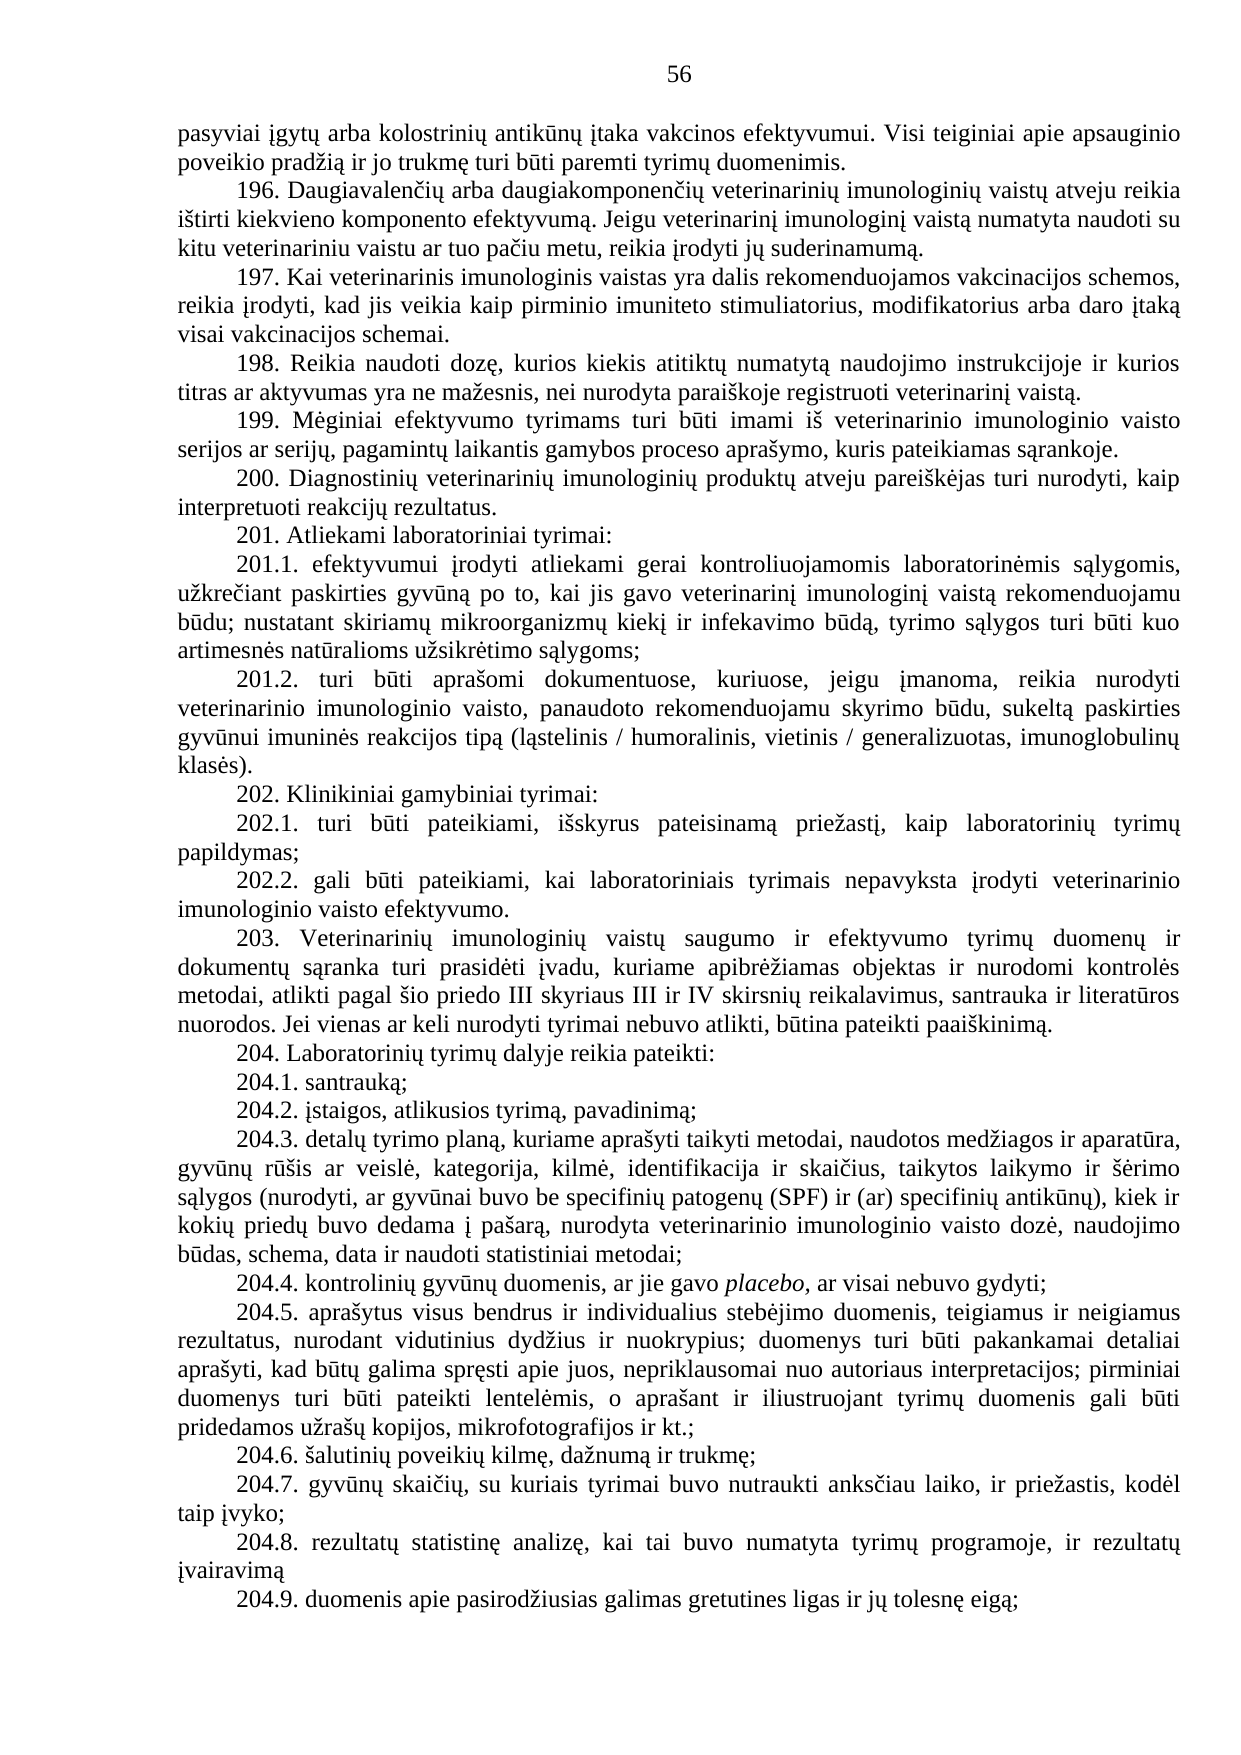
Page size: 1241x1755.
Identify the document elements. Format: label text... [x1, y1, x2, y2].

text 204.1. santrauką; [177, 1067, 1181, 1096]
text 204.5. aprašytus visus bendrus ir individualius stebėjimo duomenis, teigiamus ir neigiamus rezultatus, nurodant vidutinius dydžius ir nuokrypius; duomenys turi būti pakankamai detaliai aprašyti, kad būtų galima spręsti apie juos, nepriklausomai nuo autoriaus interpretacijos; pirminiai duomenys turi būti pateikti lentelėmis, o aprašant ir iliustruojant tyrimų duomenis gali būti pridedamos užrašų kopijos, mikrofotografijos ir kt.; [177, 1297, 1181, 1441]
text pasyviai įgytų arba kolostrinių antikūnų įtaka vakcinos efektyvumui. Visi teiginiai apie apsauginio poveikio pradžią ir jo trukmę turi būti paremti tyrimų duomenimis. [177, 118, 1181, 176]
text 201.1. efektyvumui įrodyti atliekami gerai kontroliuojamomis laboratorinėmis sąlygomis, užkrečiant paskirties gyvūną po to, kai jis gavo veterinarinį imunologinį vaistą rekomenduojamu būdu; nustatant skiriamų mikroorganizmų kiekį ir infekavimo būdą, tyrimo sąlygos turi būti kuo artimesnės natūralioms užsikrėtimo sąlygoms; [177, 549, 1181, 664]
text 204. Laboratorinių tyrimų dalyje reikia pateikti: [177, 1038, 1181, 1067]
text 202. Klinikiniai gamybiniai tyrimai: [177, 779, 1181, 808]
text 204.2. įstaigos, atlikusios tyrimą, pavadinimą; [177, 1096, 1181, 1124]
text 204.6. šalutinių poveikių kilmę, dažnumą ir trukmę; [177, 1441, 1181, 1469]
text 201.2. turi būti aprašomi dokumentuose, kuriuose, jeigu įmanoma, reikia nurodyti veterinarinio imunologinio vaisto, panaudoto rekomenduojamu skyrimo būdu, sukeltą paskirties gyvūnui imuninės reakcijos tipą (ląstelinis / humoralinis, vietinis / generalizuotas, imunoglobulinų klasės). [177, 664, 1181, 779]
text 204.7. gyvūnų skaičių, su kuriais tyrimai buvo nutraukti anksčiau laiko, ir priežastis, kodėl taip įvyko; [177, 1469, 1181, 1527]
text 204.8. rezultatų statistinę analizę, kai tai buvo numatyta tyrimų programoje, ir rezultatų įvairavimą [177, 1527, 1181, 1584]
text 197. Kai veterinarinis imunologinis vaistas yra dalis rekomenduojamos vakcinacijos schemos, reikia įrodyti, kad jis veikia kaip pirminio imuniteto stimuliatorius, modifikatorius arba daro įtaką visai vakcinacijos schemai. [177, 262, 1181, 348]
text 202.2. gali būti pateikiami, kai laboratoriniais tyrimais nepavyksta įrodyti veterinarinio imunologinio vaisto efektyvumo. [177, 866, 1181, 923]
text 200. Diagnostinių veterinarinių imunologinių produktų atveju pareiškėjas turi nurodyti, kaip interpretuoti reakcijų rezultatus. [177, 463, 1181, 521]
text 199. Mėginiai efektyvumo tyrimams turi būti imami iš veterinarinio imunologinio vaisto serijos ar serijų, pagamintų laikantis gamybos proceso aprašymo, kuris pateikiamas sąrankoje. [177, 406, 1181, 463]
text 198. Reikia naudoti dozę, kurios kiekis atitiktų numatytą naudojimo instrukcijoje ir kurios titras ar aktyvumas yra ne mažesnis, nei nurodyta paraiškoje registruoti veterinarinį vaistą. [177, 348, 1181, 406]
text 202.1. turi būti pateikiami, išskyrus pateisinamą priežastį, kaip laboratorinių tyrimų papildymas; [177, 808, 1181, 866]
text 196. Daugiavalenčių arba daugiakomponenčių veterinarinių imunologinių vaistų atveju reikia ištirti kiekvieno komponento efektyvumą. Jeigu veterinarinį imunologinį vaistą numatyta naudoti su kitu veterinariniu vaistu ar tuo pačiu metu, reikia įrodyti jų suderinamumą. [177, 176, 1181, 262]
text 203. Veterinarinių imunologinių vaistų saugumo ir efektyvumo tyrimų duomenų ir dokumentų sąranka turi prasidėti įvadu, kuriame apibrėžiamas objektas ir nurodomi kontrolės metodai, atlikti pagal šio priedo III skyriaus III ir IV skirsnių reikalavimus, santrauka ir literatūros nuorodos. Jei vienas ar keli nurodyti tyrimai nebuvo atlikti, būtina pateikti paaiškinimą. [177, 923, 1181, 1038]
text 204.3. detalų tyrimo planą, kuriame aprašyti taikyti metodai, naudotos medžiagos ir aparatūra, gyvūnų rūšis ar veislė, kategorija, kilmė, identifikacija ir skaičius, taikytos laikymo ir šėrimo sąlygos (nurodyti, ar gyvūnai buvo be specifinių patogenų (SPF) ir (ar) specifinių antikūnų), kiek ir kokių priedų buvo dedama į pašarą, nurodyta veterinarinio imunologinio vaisto dozė, naudojimo būdas, schema, data ir naudoti statistiniai metodai; [177, 1124, 1181, 1268]
text 204.9. duomenis apie pasirodžiusias galimas gretutines ligas ir jų tolesnę eigą; [177, 1584, 1181, 1613]
text 204.4. kontrolinių gyvūnų duomenis, ar jie gavo placebo, ar visai nebuvo gydyti; [177, 1268, 1181, 1297]
text 201. Atliekami laboratoriniai tyrimai: [177, 521, 1181, 549]
